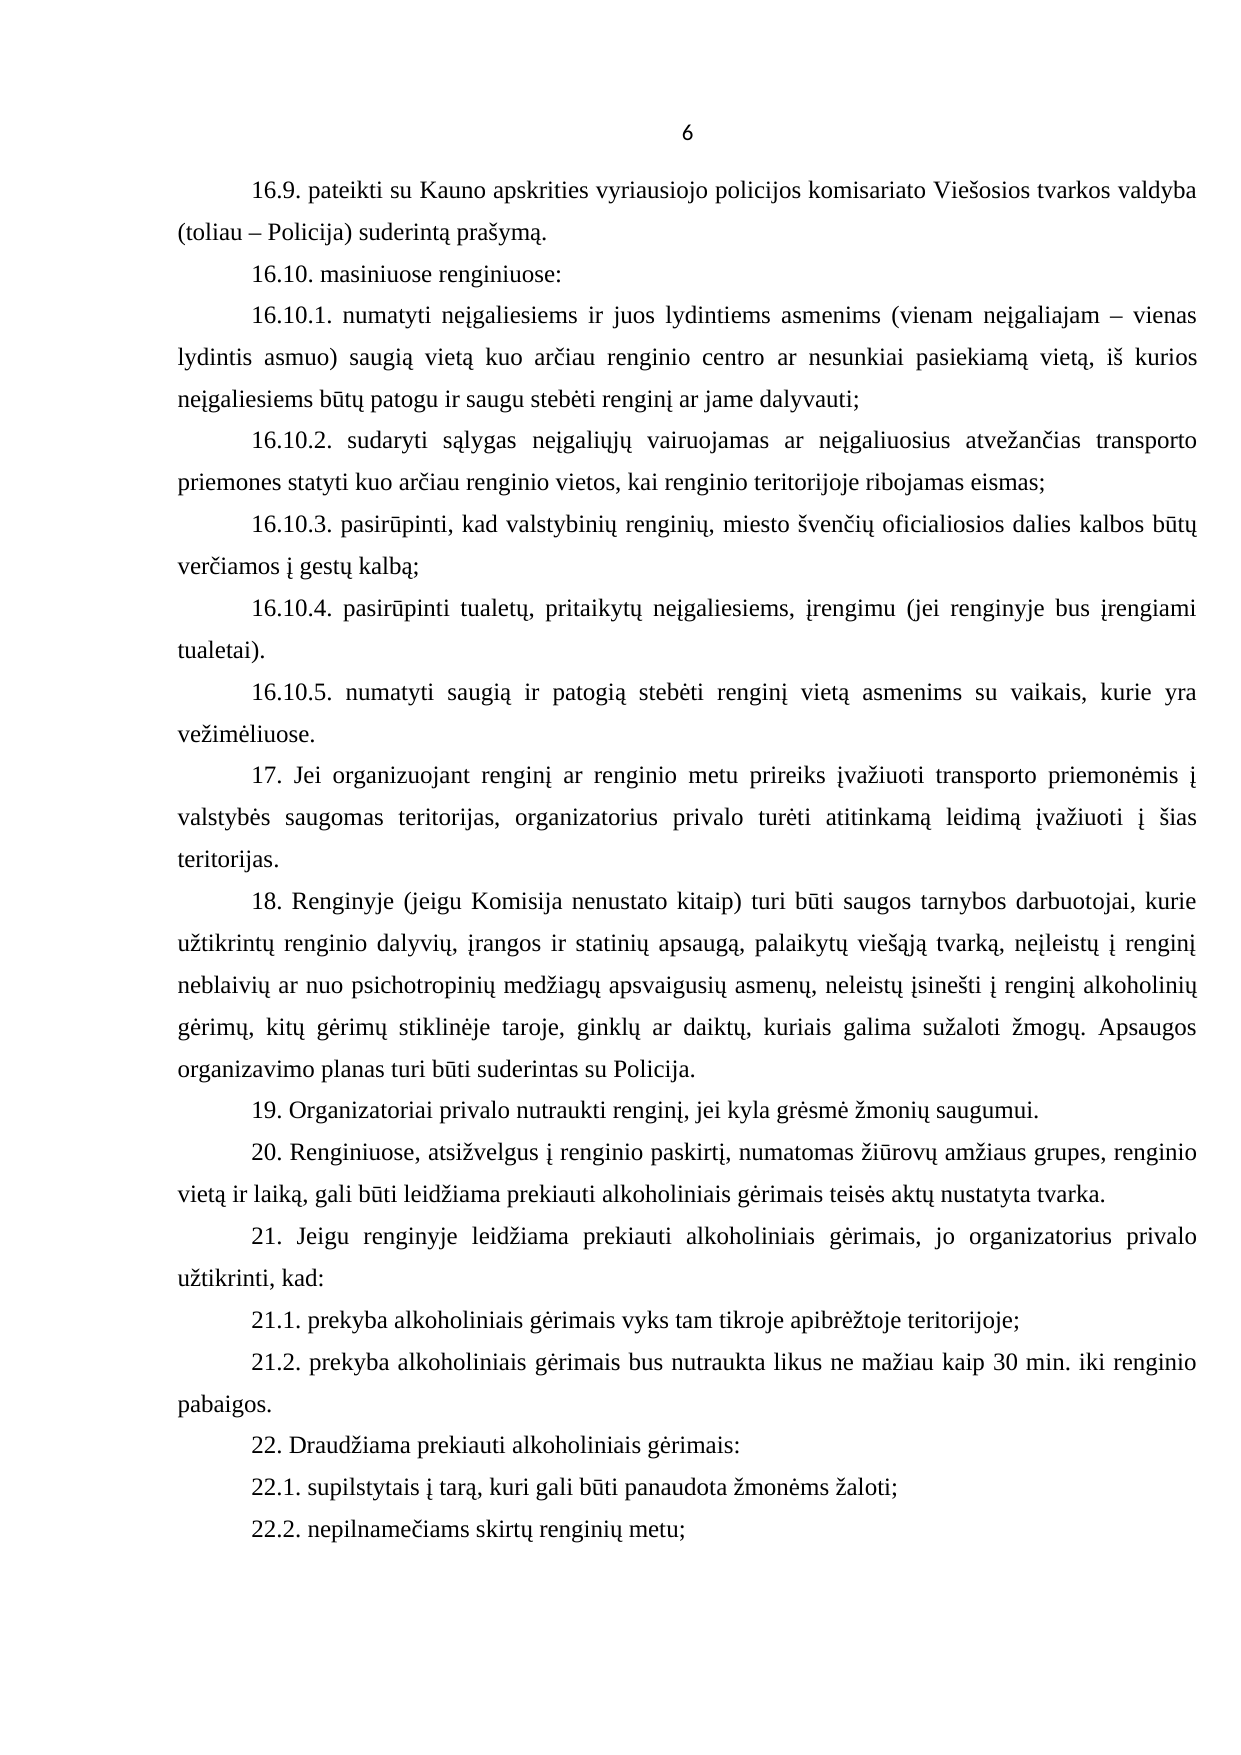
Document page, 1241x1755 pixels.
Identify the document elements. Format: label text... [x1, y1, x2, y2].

text 18. Renginyje (jeigu Komisija nenustato kitaip) turi būti saugos tarnybos darbuotojai, kurie užtikrintų renginio dalyvių, įrangos ir statinių apsaugą, palaikytų viešąją tvarką, neįleistų į renginį neblaivių ar nuo psichotropinių medžiagų apsvaigusių asmenų, neleistų įsinešti į renginį alkoholinių gėrimų, kitų gėrimų stiklinėje taroje, ginklų ar daiktų, kuriais galima sužaloti žmogų. Apsaugos organizavimo planas turi būti suderintas su Policija. [177, 886, 1198, 1082]
text 16.10.1. numatyti neįgaliesiems ir juos lydintiems asmenims (vienam neįgaliajam – vienas lydintis asmuo) saugią vietą kuo arčiau renginio centro ar nesunkiai pasiekiamą vietą, iš kurios neįgaliesiems būtų patogu ir saugu stebėti renginį ar jame dalyvauti; [177, 301, 1198, 413]
text 22.1. supilstytais į tarą, kuri gali būti panaudota žmonėms žaloti; [177, 1472, 1198, 1501]
text 22.2. nepilnamečiams skirtų renginių metu; [177, 1514, 1198, 1543]
text 16.10.2. sudaryti sąlygas neįgaliųjų vairuojamas ar neįgaliuosius atvežančias transporto priemones statyti kuo arčiau renginio vietos, kai renginio teritorijoje ribojamas eismas; [177, 426, 1198, 496]
text 20. Renginiuose, atsižvelgus į renginio paskirtį, numatomas žiūrovų amžiaus grupes, renginio vietą ir laiką, gali būti leidžiama prekiauti alkoholiniais gėrimais teisės aktų nustatyta tvarka. [177, 1137, 1198, 1208]
text 21.2. prekyba alkoholiniais gėrimais bus nutraukta likus ne mažiau kaip 30 min. iki renginio pabaigos. [177, 1347, 1198, 1417]
text 16.9. pateikti su Kauno apskrities vyriausiojo policijos komisariato Viešosios tvarkos valdyba (toliau – Policija) suderintą prašymą. [177, 175, 1198, 246]
text 16.10.4. pasirūpinti tualetų, pritaikytų neįgaliesiems, įrengimu (jei renginyje bus įrengiami tualetai). [177, 593, 1198, 664]
text 19. Organizatoriai privalo nutraukti renginį, jei kyla grėsmė žmonių saugumui. [177, 1096, 1198, 1124]
text 16.10.5. numatyti saugią ir patogią stebėti renginį vietą asmenims su vaikais, kurie yra vežimėliuose. [177, 677, 1198, 747]
text 17. Jei organizuojant renginį ar renginio metu prireiks įvažiuoti transporto priemonėmis į valstybės saugomas teritorijas, organizatorius privalo turėti atitinkamą leidimą įvažiuoti į šias teritorijas. [177, 761, 1198, 873]
text 16.10.3. pasirūpinti, kad valstybinių renginių, miesto švenčių oficialiosios dalies kalbos būtų verčiamos į gestų kalbą; [177, 509, 1198, 580]
text 21.1. prekyba alkoholiniais gėrimais vyks tam tikroje apibrėžtoje teritorijoje; [177, 1305, 1198, 1334]
text 22. Draudžiama prekiauti alkoholiniais gėrimais: [177, 1431, 1198, 1459]
text 16.10. masiniuose renginiuose: [177, 259, 1198, 287]
text 21. Jeigu renginyje leidžiama prekiauti alkoholiniais gėrimais, jo organizatorius privalo užtikrinti, kad: [177, 1221, 1198, 1292]
